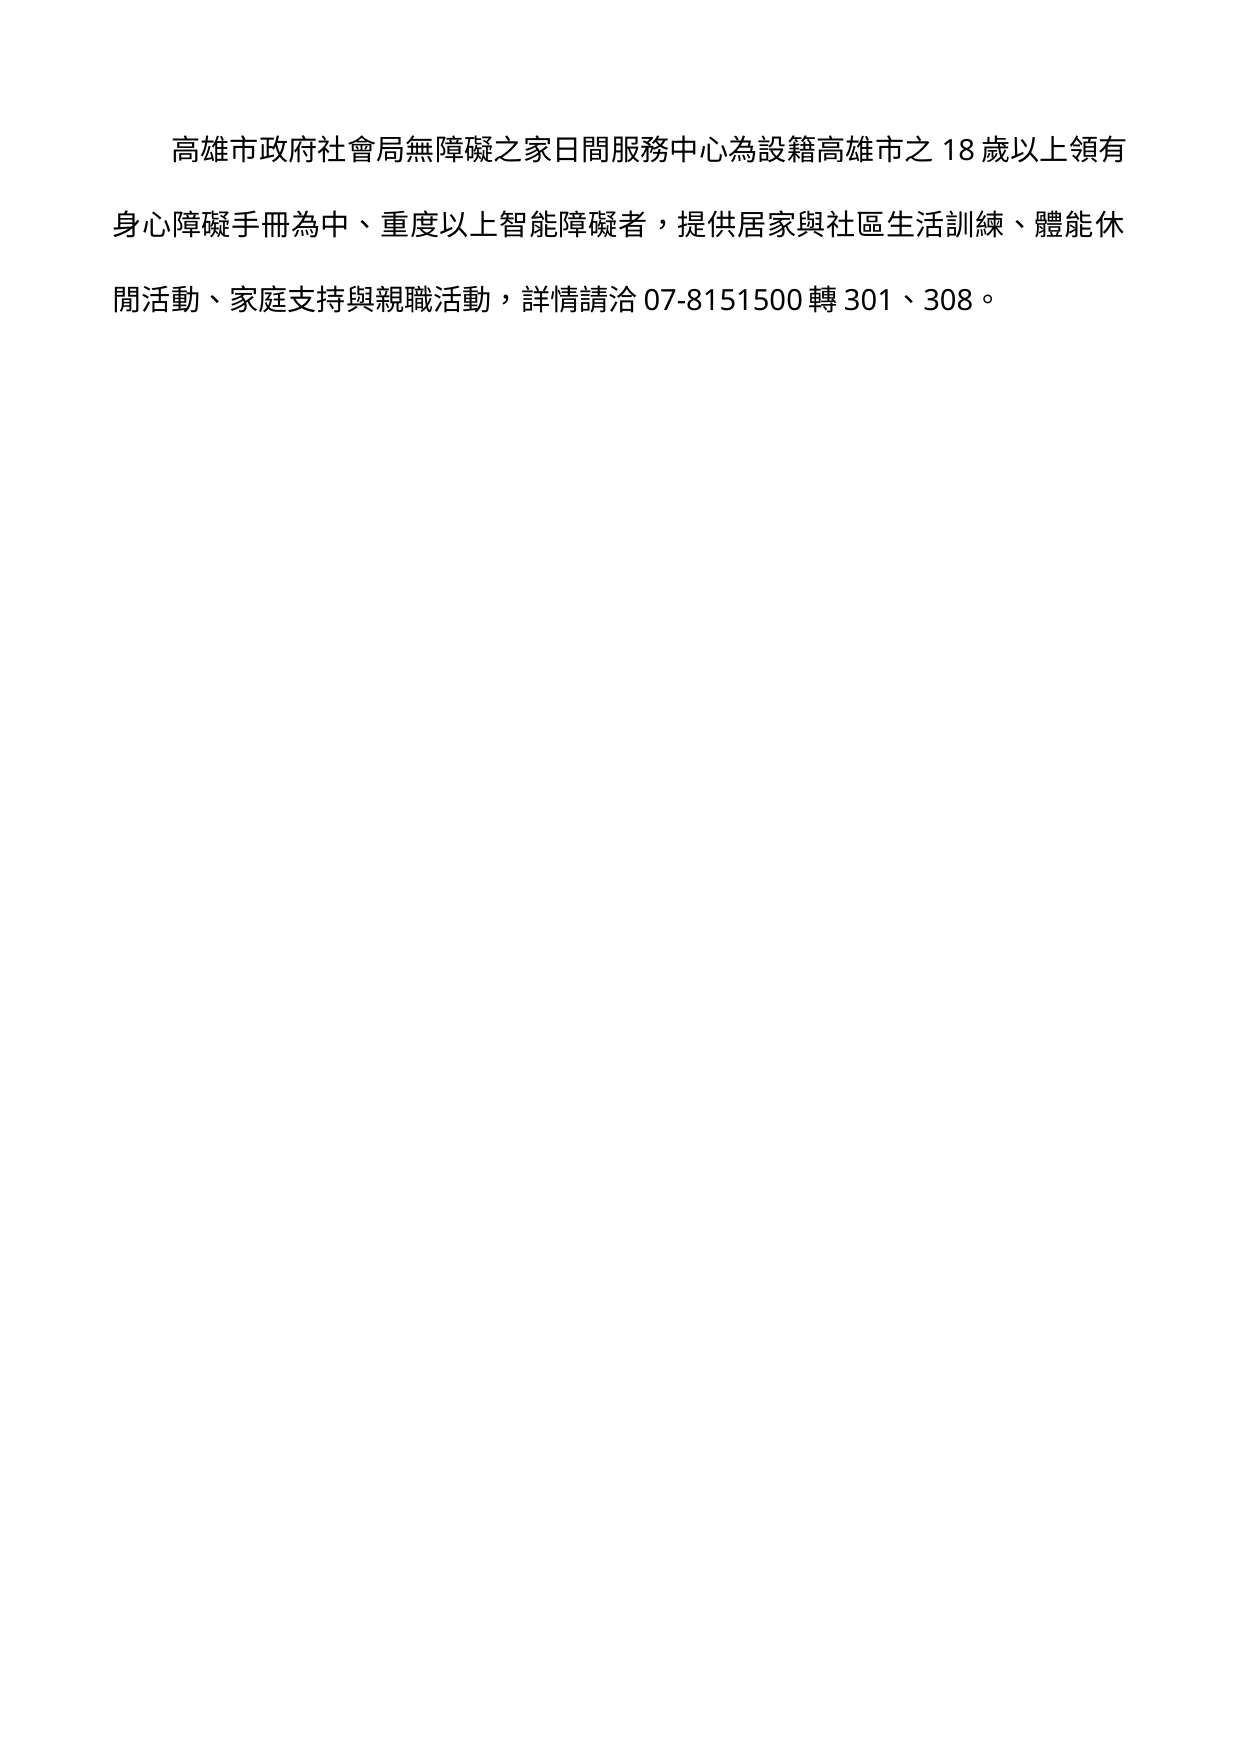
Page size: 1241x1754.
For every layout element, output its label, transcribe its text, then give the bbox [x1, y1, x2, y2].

list 高雄市政府社會局無障礙之家日間服務中心為設籍高雄市之18歲以上領有身心障礙手冊為中、重度以上智能障礙者，提供居家與社區生活訓練、體能休閒活動、家庭支持與親職活動，詳情請洽07-8151500轉301、308。 [112, 104, 1128, 329]
